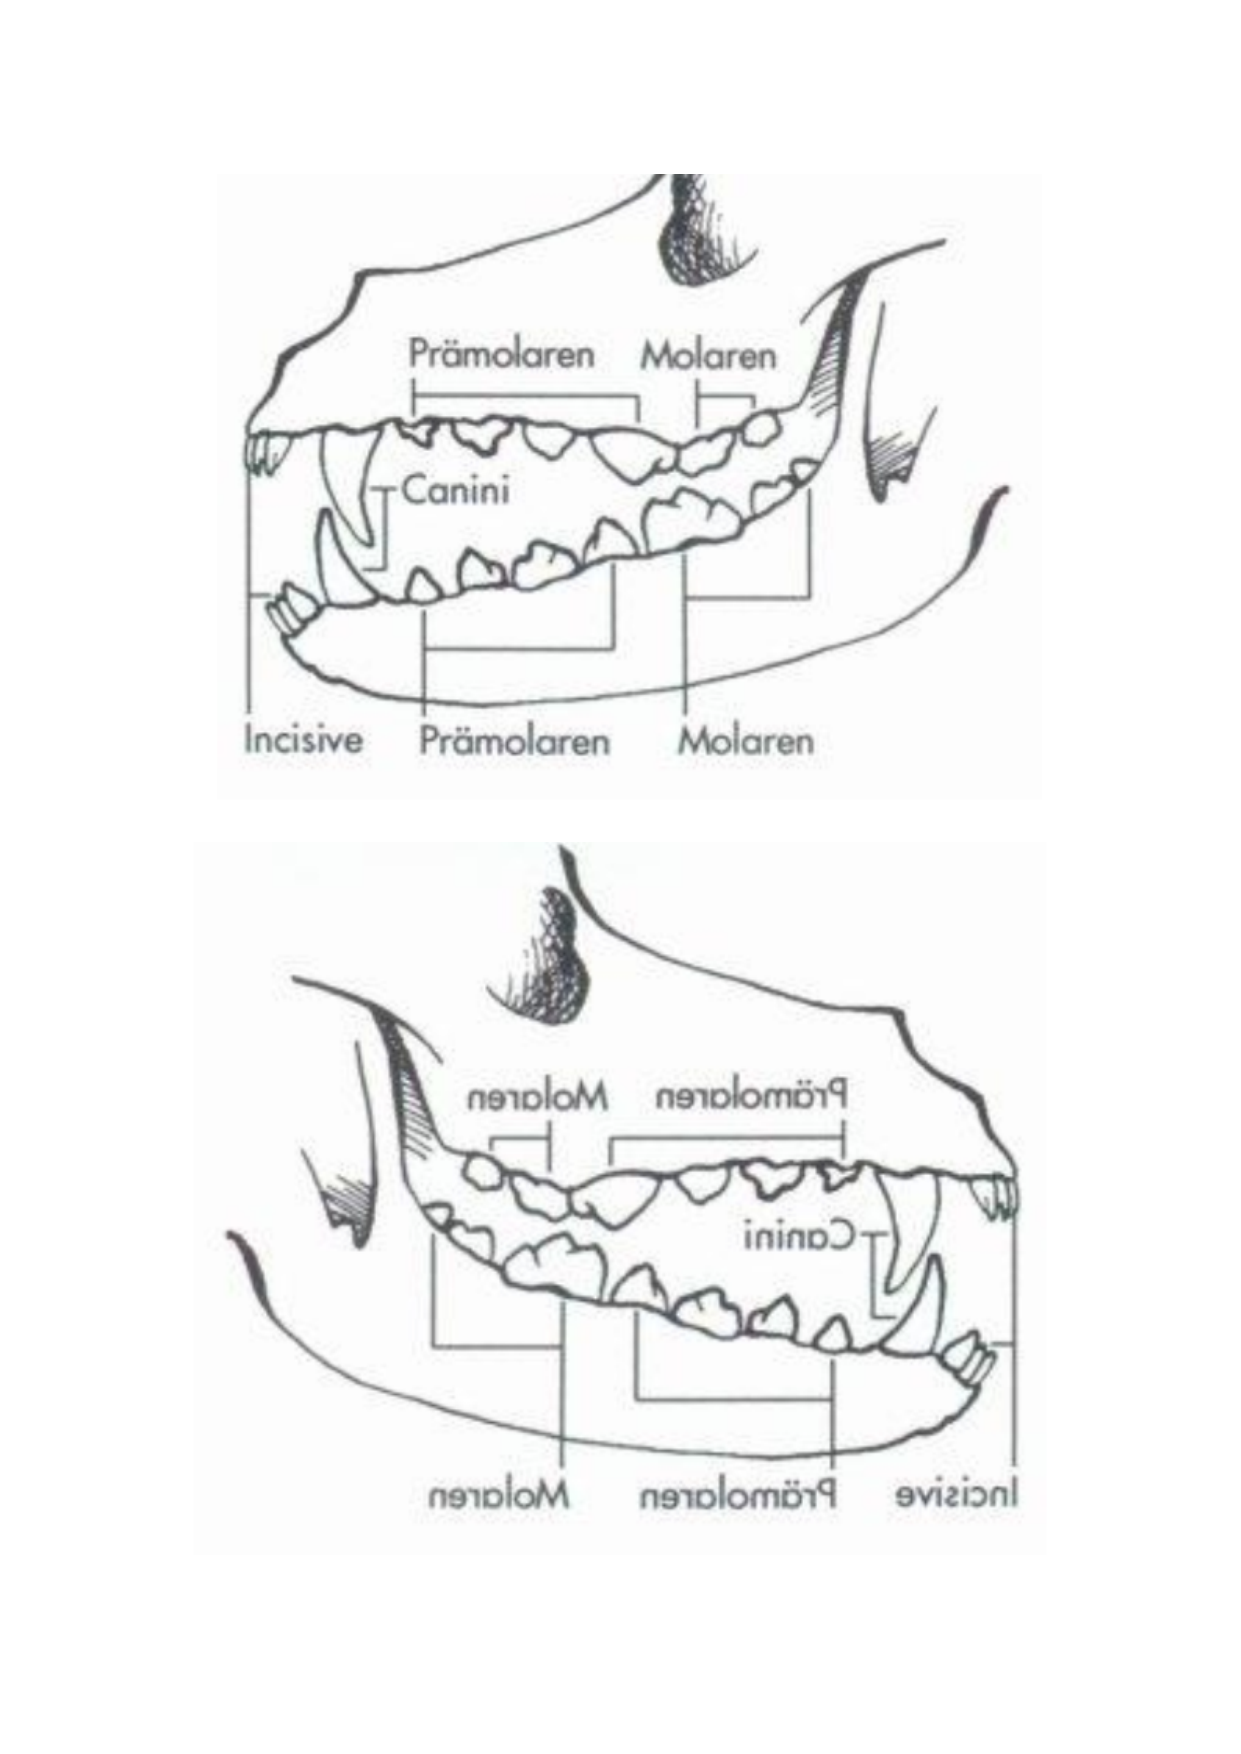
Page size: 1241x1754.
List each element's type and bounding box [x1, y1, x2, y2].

picture [217, 174, 1042, 800]
picture [193, 842, 1047, 1555]
